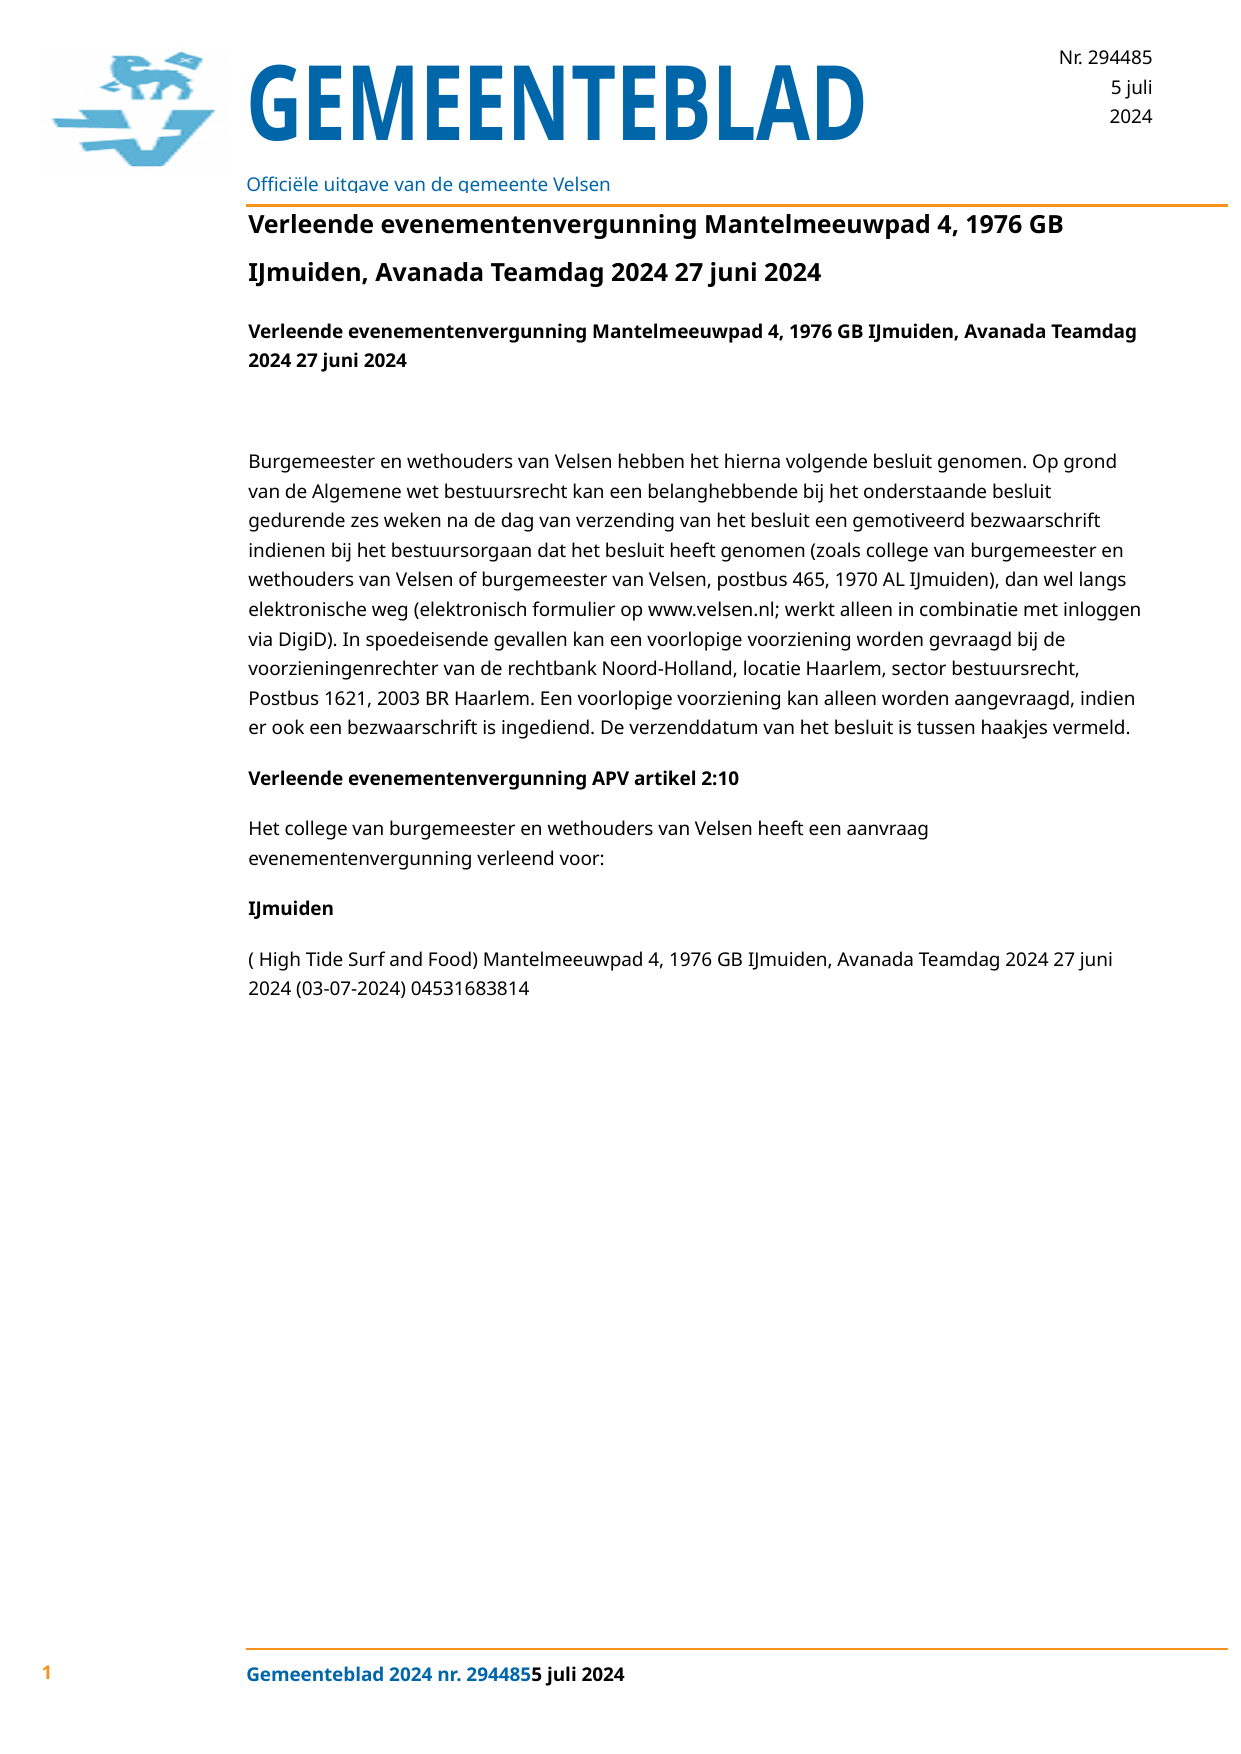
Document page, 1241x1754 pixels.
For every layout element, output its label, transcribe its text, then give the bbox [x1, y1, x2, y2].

text Verleende evenementenvergunning Mantelmeeuwpad 4, 1976 GB IJmuiden, Avanada Teamdag 2024 27 juni 2024 [248, 318, 1152, 373]
text ( High Tide Surf and Food) Mantelmeeuwpad 4, 1976 GB IJmuiden, Avanada Teamdag 2024 27 juni 2024 (03-07-2024) 04531683814 [248, 946, 1152, 1001]
text IJmuiden [248, 895, 1152, 921]
picture [41, 47, 231, 172]
text Het college van burgemeester en wethouders van Velsen heeft een aanvraag evenementenvergunning verleend voor: [248, 815, 1152, 871]
text Burgemeester en wethouders van Velsen hebben het hierna volgende besluit genomen. Op grond van de Algemene wet bestuursrecht kan een belanghebbende bij het onderstaande besluit gedurende zes weken na de dag van verzending van het besluit een gemotiveerd bezwaarschrift indienen bij het bestuursorgaan dat het besluit heeft genomen (zoals college van burgemeester en wethouders van Velsen of burgemeester van Velsen, postbus 465, 1970 AL IJmuiden), dan wel langs elektronische weg (elektronisch formulier op www.velsen.nl; werkt alleen in combinatie met inloggen via DigiD). In spoedeisende gevallen kan een voorlopige voorziening worden gevraagd bij de voorzieningenrechter van de rechtbank Noord-Holland, locatie Haarlem, sector bestuursrecht, Postbus 1621, 2003 BR Haarlem. Een voorlopige voorziening kan alleen worden aangevraagd, indien er ook een bezwaarschrift is ingediend. De verzenddatum van het besluit is tussen haakjes vermeld. [248, 448, 1152, 740]
text Verleende evenementenvergunning APV artikel 2:10 [248, 765, 1152, 791]
text Verleende evenementenvergunning Mantelmeeuwpad 4, 1976 GB IJmuiden, Avanada Teamdag 2024 27 juni 2024 [248, 207, 1152, 288]
